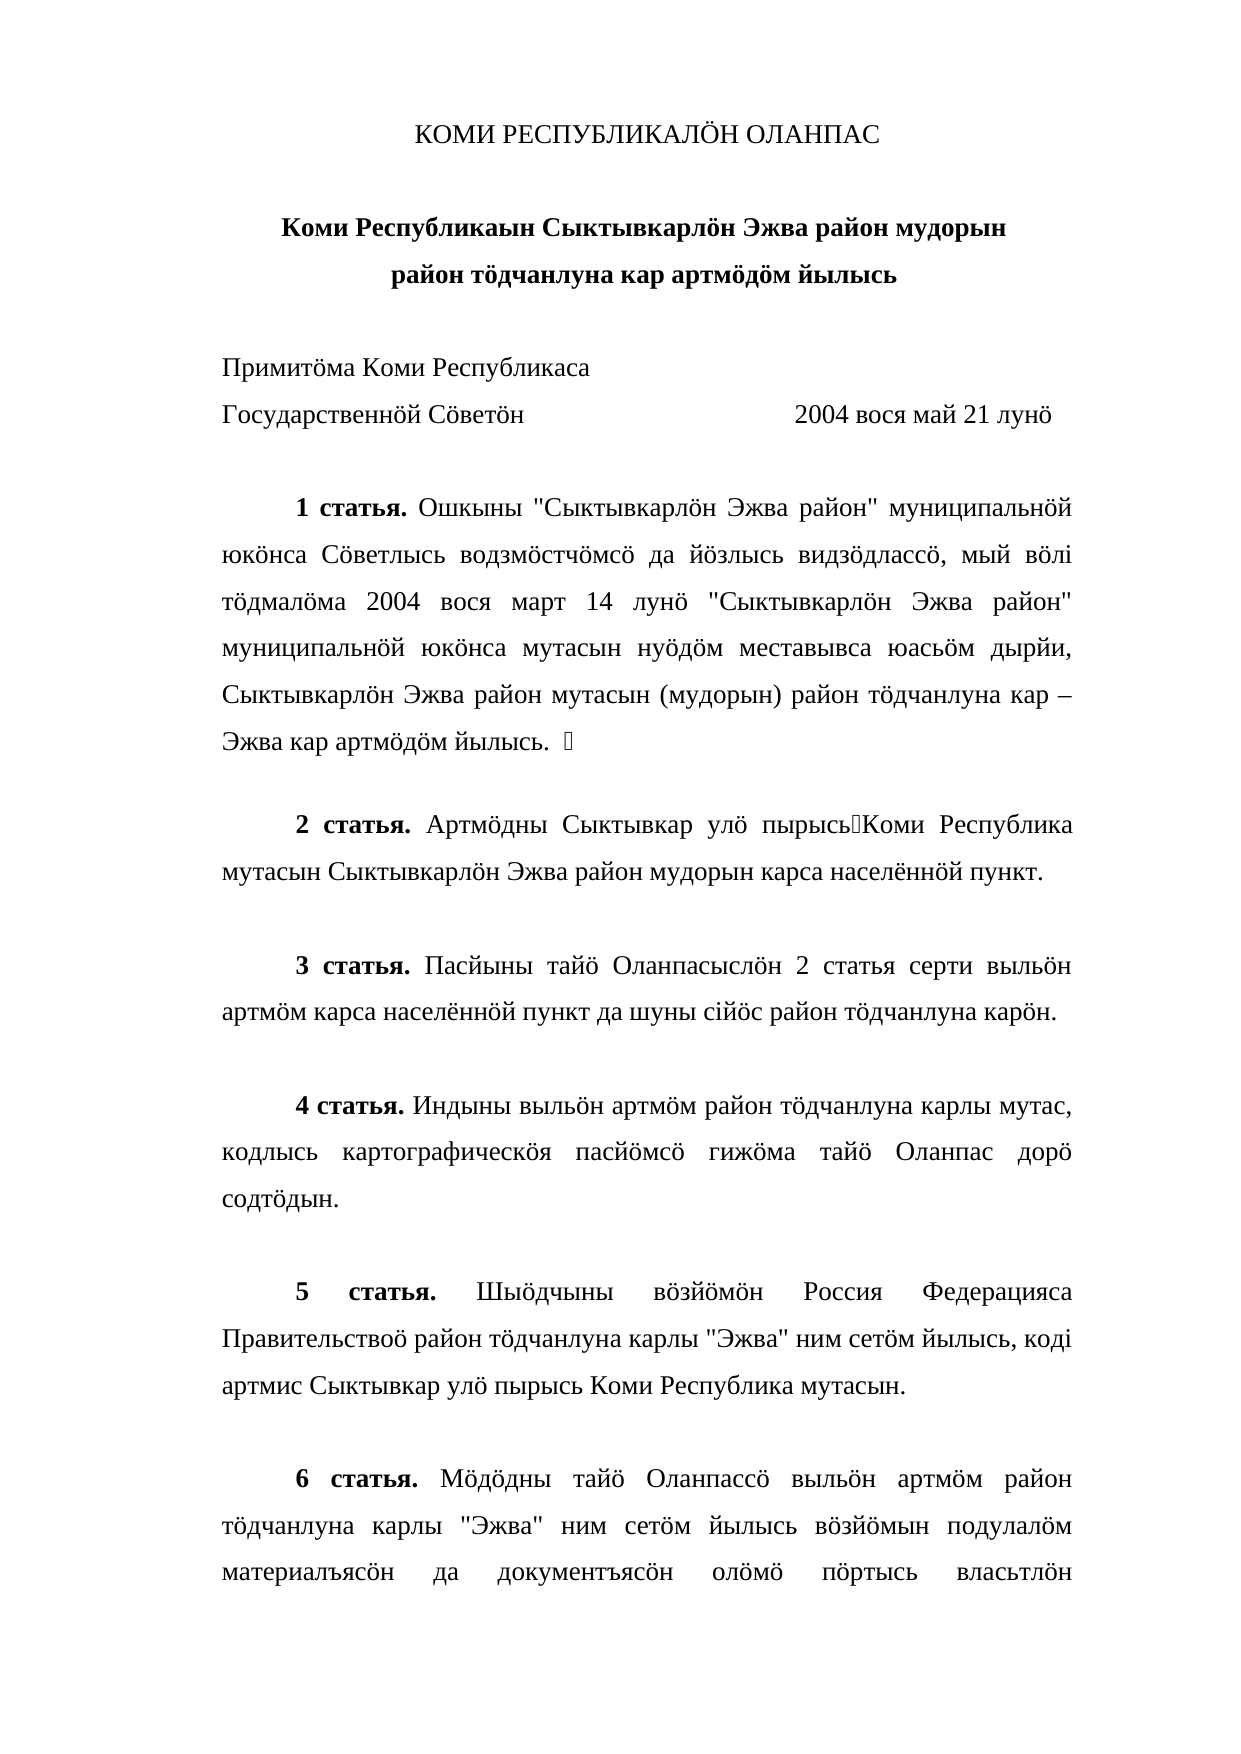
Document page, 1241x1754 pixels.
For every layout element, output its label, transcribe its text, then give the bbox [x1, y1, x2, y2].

text 2 статья. Артмöдны Сыктывкар улö пырысьКоми Республика мутасын Сыктывкарлöн Эжва район мудорын карса населённöй пункт. [222, 809, 1073, 887]
text район тöдчанлуна кар артмöдöм йылысь [222, 258, 1073, 289]
text 3 статья. Пасйыны тайö Оланпасыслöн 2 статья серти выльöн артмöм карса населённöй пункт да шуны сiйöс район тöдчанлуна карöн. [222, 949, 1073, 1027]
text Государственнöй Сöветöн 2004 вося май 21 лунö [222, 398, 1073, 429]
text 5 статья. Шыöдчыны вöзйöмöн Россия Федерацияса Правительствоö район тöдчанлуна карлы "Эжва" ним сетöм йылысь, кодi артмис Сыктывкар улö пырысь Коми Республика мутасын. [222, 1275, 1073, 1400]
text 4 статья. Индыны выльöн артмöм район тöдчанлуна карлы мутас, кодлысь картографическöя пасйöмсö гижöма тайö Оланпас дорö содтöдын. [222, 1089, 1073, 1213]
text КОМИ РЕСПУБЛИКАЛÖН ОЛАНПАС [222, 118, 1073, 149]
text 1 статья. Ошкыны "Сыктывкарлöн Эжва район" муниципальнöй юкöнса Сöветлысь водзмöстчöмсö да йöзлысь видзöдлассö, мый вöлi тöдмалöма 2004 вося март 14 лунö "Сыктывкарлöн Эжва район" муниципальнöй юкöнса мутасын нуöдöм меставывса юасьöм дырйи, Сыктывкарлöн Эжва район мутасын (мудорын) район тöдчанлуна кар – Эжва кар артмöдöм йылысь.  [222, 491, 1073, 756]
text Примитöма Коми Республикаса [222, 351, 1073, 383]
text 6 статья. Мöдöдны тайö Оланпассö выльöн артмöм район тöдчанлуна карлы "Эжва" ним сетöм йылысь вöзйöмын подулалöм материалъясöн да документъясöн олöмö пöртысь власьтлöн [222, 1462, 1073, 1587]
text Коми Республикаын Сыктывкарлöн Эжва район мудорын [222, 211, 1073, 243]
